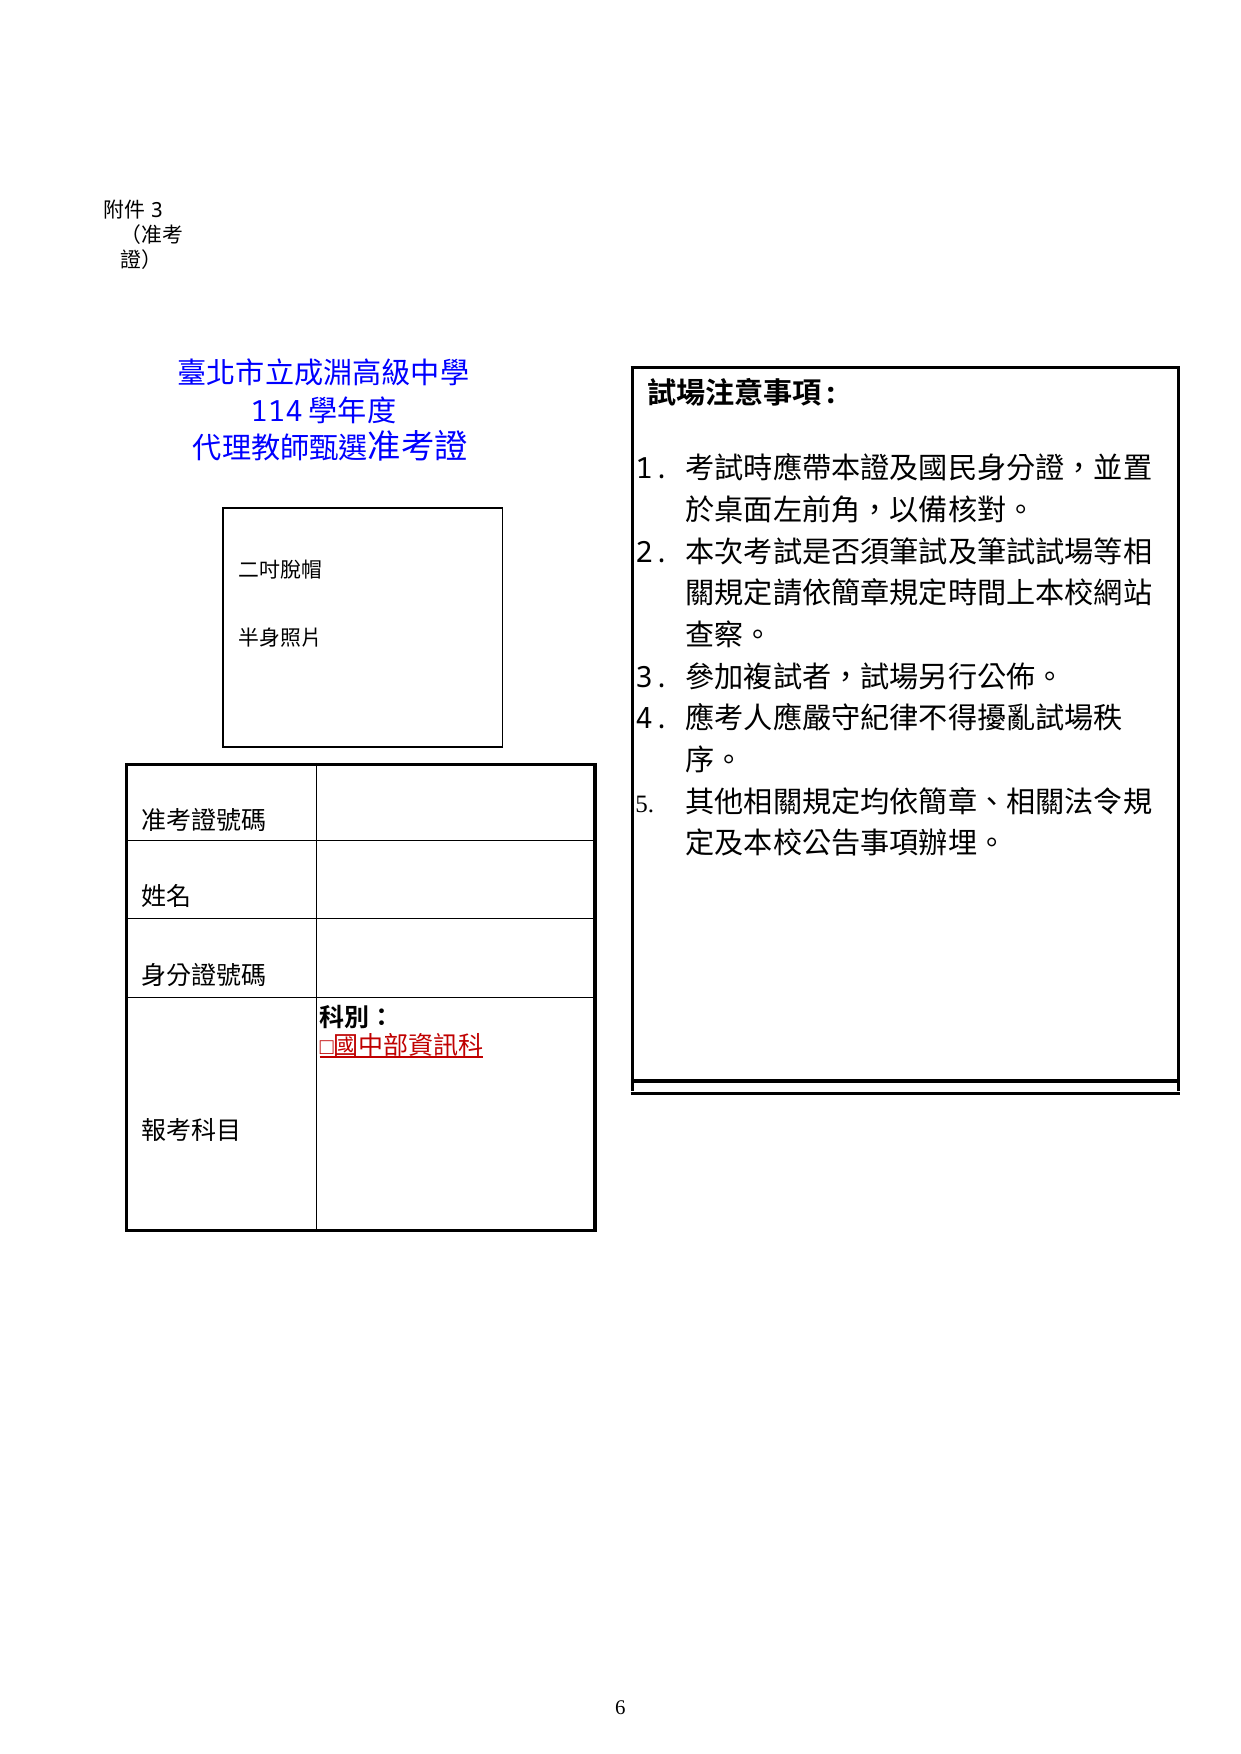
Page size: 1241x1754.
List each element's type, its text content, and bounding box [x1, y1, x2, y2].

table_header [317, 766, 593, 840]
table_cell 身分證號碼 [128, 919, 316, 997]
table_cell [317, 841, 593, 918]
table_cell 科別： □國中部資訊科 [317, 998, 593, 1229]
table_header 試場注意事項: 考試時應帶本證及國民身分證，並置於桌面左前角，以備核對。 本次考試是否須筆試及筆試試場等相關規定請依簡章規定時間上本校網站查察。 參加複試者，試場另行公佈。 應考人應嚴守紀律不得擾亂試場秩序。 其他相關規定均依簡章、相關法令規定及本校公告事項辦埋。 [634, 369, 1177, 1078]
table_cell 報考科目 [128, 998, 316, 1229]
text 114學年度 [105, 391, 541, 428]
table_cell [634, 1083, 1177, 1091]
text 臺北市立成淵高級中學 [105, 353, 541, 391]
text 二吋脫帽 [239, 553, 475, 584]
table_cell [317, 919, 593, 997]
text 代理教師甄選准考證 [105, 428, 541, 466]
text 半身照片 [239, 621, 475, 651]
table_cell 姓名 [128, 841, 316, 918]
table_header 准考證號碼 [128, 766, 316, 840]
